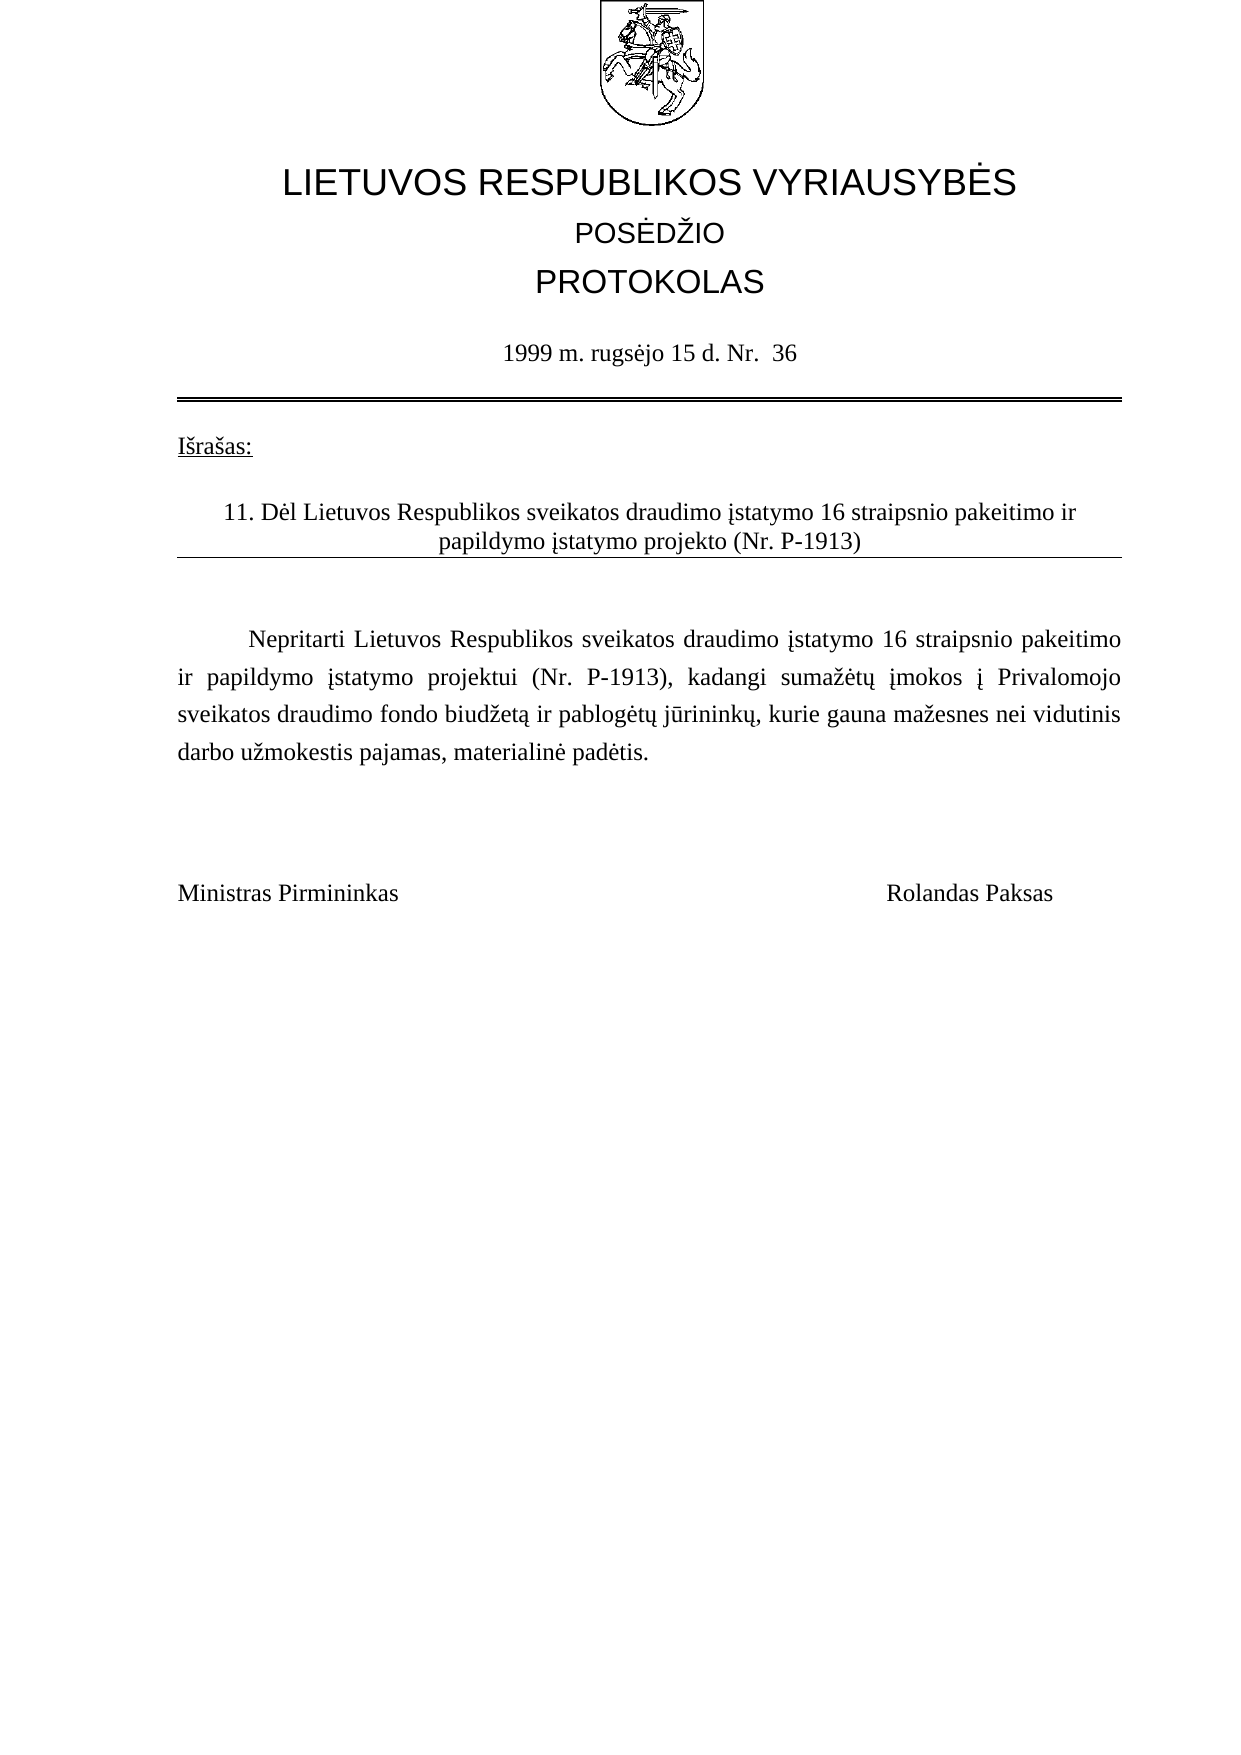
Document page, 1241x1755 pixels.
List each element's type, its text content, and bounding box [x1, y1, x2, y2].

text 11. Dėl Lietuvos Respublikos sveikatos draudimo įstatymo 16 straipsnio pakeitimo ir papildymo įstatymo projekto (Nr. P-1913) [177, 497, 1122, 557]
text 1999 m. rugsėjo 15 d. Nr. 36 [177, 329, 1122, 366]
text Ministras Pirmininkas Rolandas Paksas [177, 878, 1122, 907]
text Išrašas: [177, 431, 1122, 459]
subtitle PROTOKOLAS [177, 262, 1122, 300]
subtitle LIETUVOS RESPUBLIKOS VYRIAUSYBĖS [177, 160, 1122, 203]
text Nepritarti Lietuvos Respublikos sveikatos draudimo įstatymo 16 straipsnio pakeitimo ir papildymo įstatymo projektui (Nr. P-1913), kadangi sumažėtų įmokos į Privalomojo sveikatos draudimo fondo biudžetą ir pablogėtų jūrininkų, kurie gauna mažesnes nei vidutinis darbo užmokestis pajamas, materialinė padėtis. [177, 616, 1122, 766]
text POSĖDŽIO [177, 216, 1122, 249]
